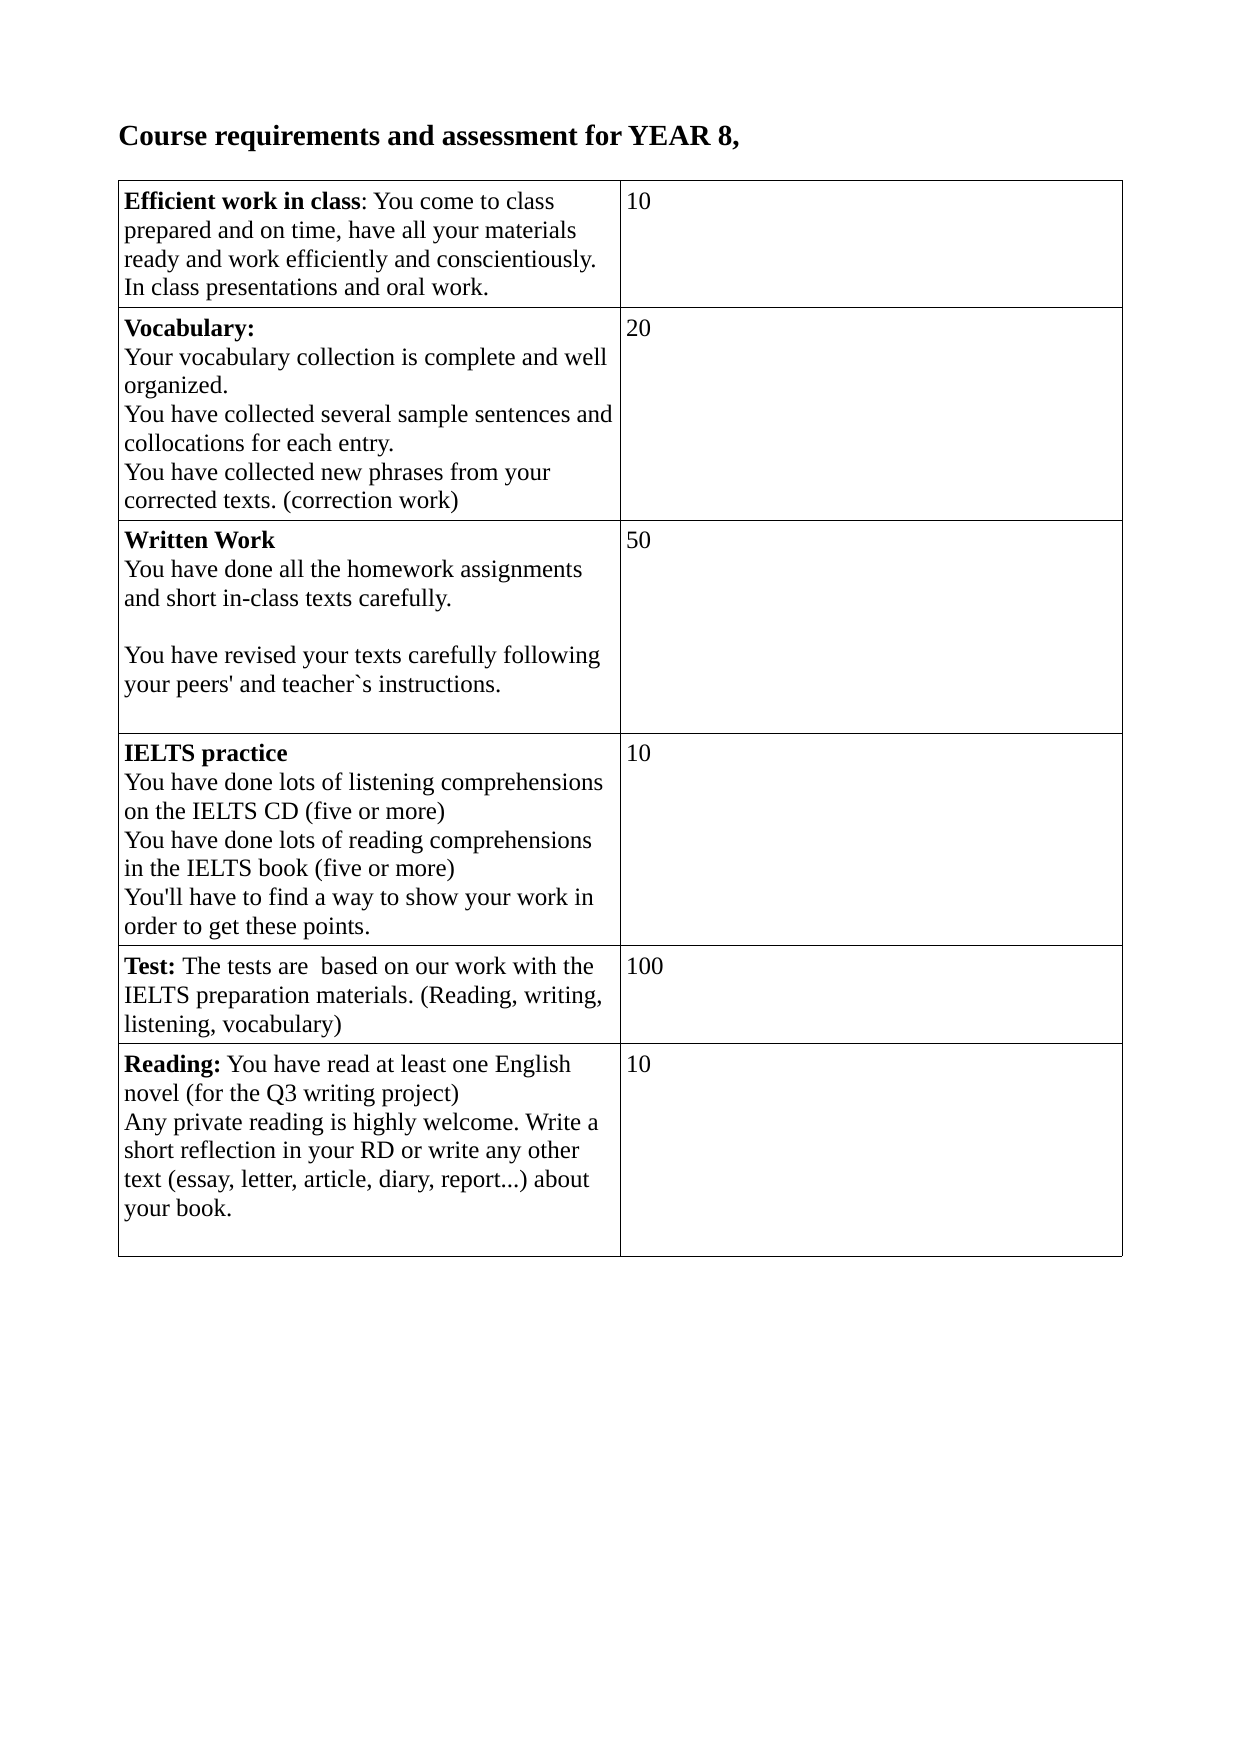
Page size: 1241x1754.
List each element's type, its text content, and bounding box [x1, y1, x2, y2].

text Course requirements and assessment for YEAR 8, [118, 118, 1122, 152]
table_cell 10 [621, 734, 1122, 945]
table_cell Test: The tests are based on our work with the IELTS preparation materials. (Reading, writing, listening, vocabulary) [119, 946, 620, 1043]
table_header 10 [621, 181, 1122, 307]
table_cell 10 [621, 1044, 1122, 1256]
table_header Efficient work in class: You come to class prepared and on time, have all your materials ready and work efficiently and conscientiously. In class presentations and oral work. [119, 181, 620, 307]
table_cell IELTS practice You have done lots of listening comprehensions on the IELTS CD (five or more) You have done lots of reading comprehensions in the IELTS book (five or more) You'll have to find a way to show your work in order to get these points. [119, 734, 620, 945]
table_cell 20 [621, 308, 1122, 520]
table_cell Written Work You have done all the homework assignments and short in-class texts carefully. You have revised your texts carefully following your peers' and teacher`s instructions. [119, 521, 620, 733]
table_cell Vocabulary: Your vocabulary collection is complete and well organized. You have collected several sample sentences and collocations for each entry. You have collected new phrases from your corrected texts. (correction work) [119, 308, 620, 520]
table_cell 100 [621, 946, 1122, 1043]
table_cell Reading: You have read at least one English novel (for the Q3 writing project) Any private reading is highly welcome. Write a short reflection in your RD or write any other text (essay, letter, article, diary, report...) about your book. [119, 1044, 620, 1256]
table_cell 50 [621, 521, 1122, 733]
